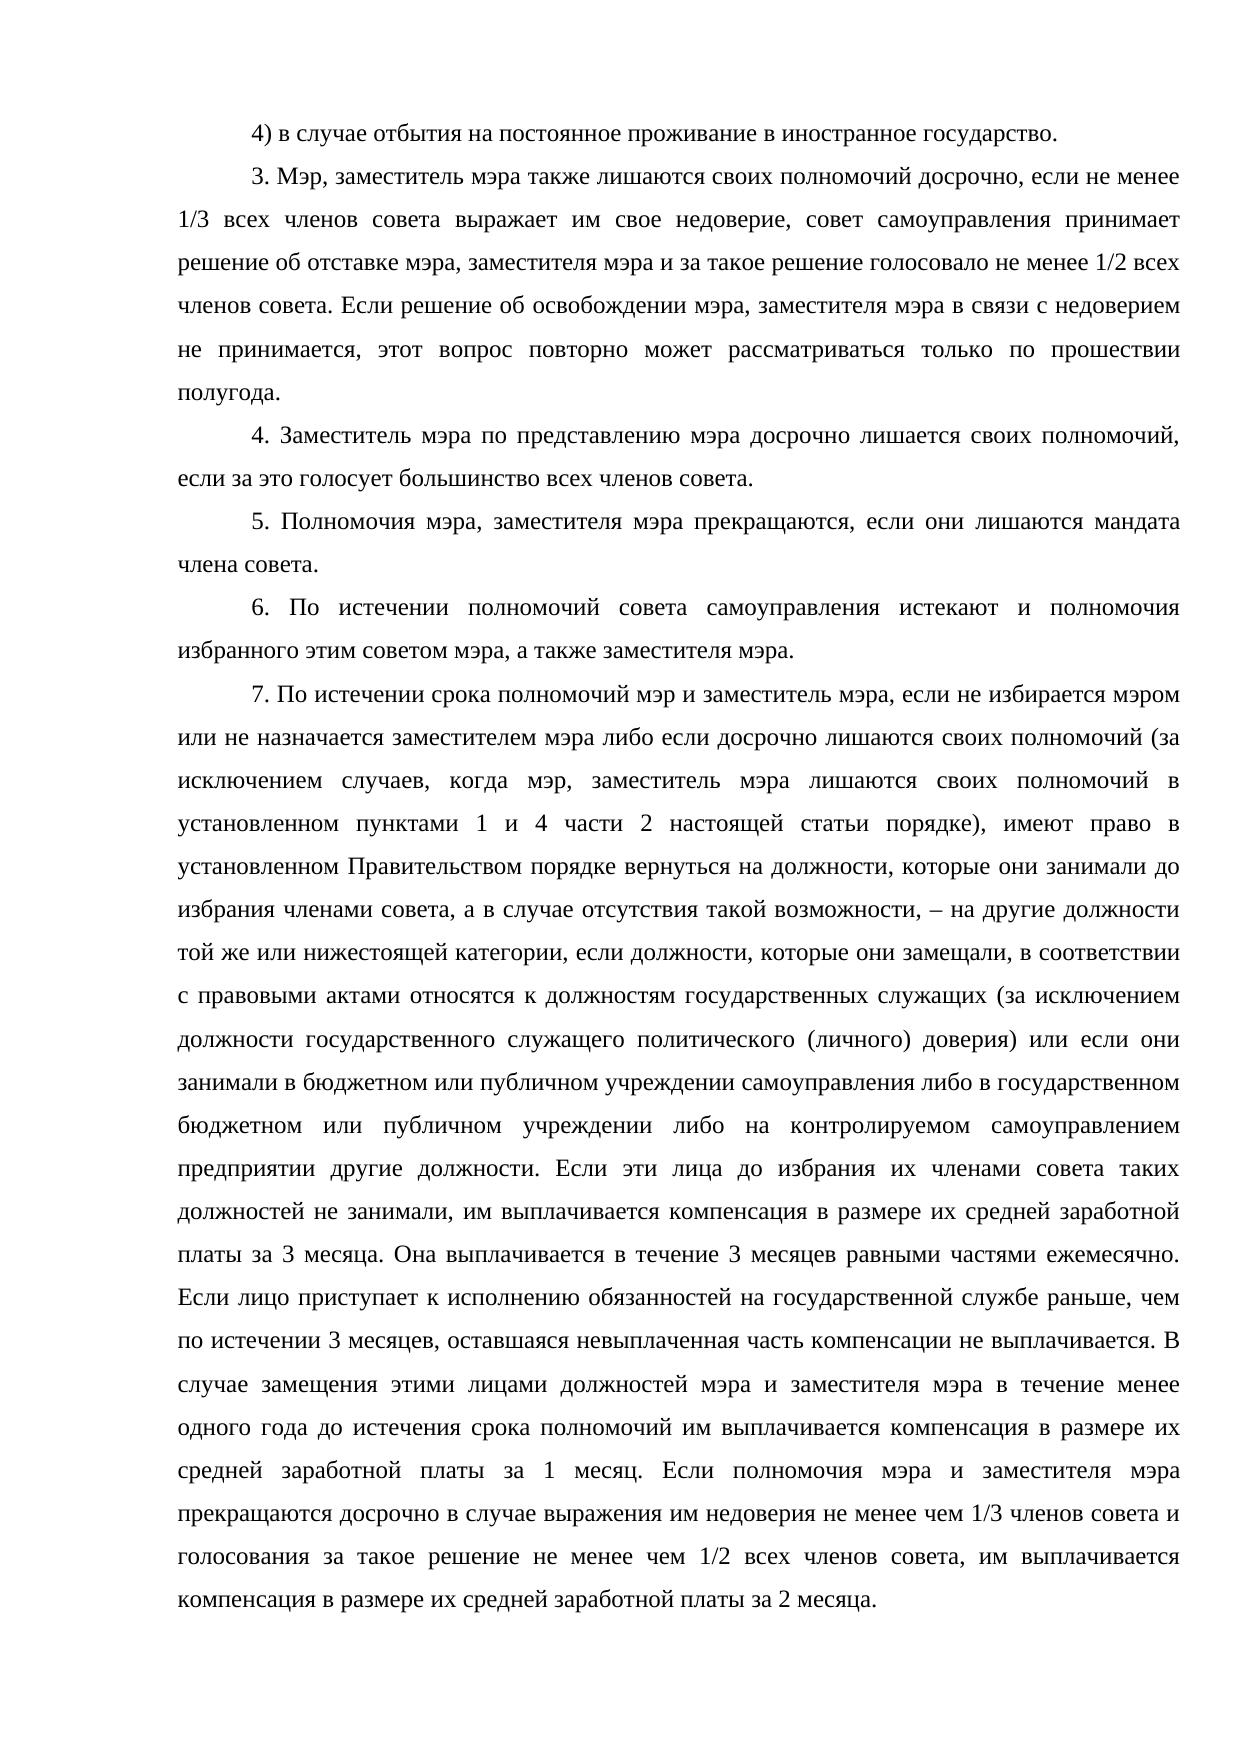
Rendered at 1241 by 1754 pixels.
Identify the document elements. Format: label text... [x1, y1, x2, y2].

text 6. По истечении полномочий совета самоуправления истекают и полномочия избранного этим советом мэра, а также заместителя мэра. [177, 592, 1181, 664]
text 4. Заместитель мэра по представлению мэра досрочно лишается своих полномочий, если за это голосует большинство всех членов совета. [177, 420, 1181, 492]
text 5. Полномочия мэра, заместителя мэра прекращаются, если они лишаются мандата члена совета. [177, 506, 1181, 578]
text 7. По истечении срока полномочий мэр и заместитель мэра, если не избирается мэром или не назначается заместителем мэра либо если досрочно лишаются своих полномочий (за исключением случаев, когда мэр, заместитель мэра лишаются своих полномочий в установленном пунктами 1 и 4 части 2 настоящей статьи порядке), имеют право в установленном Правительством порядке вернуться на должности, которые они занимали до избрания членами совета, а в случае отсутствия такой возможности, – на другие должности той же или нижестоящей категории, если должности, которые они замещали, в соответствии с правовыми актами относятся к должностям государственных служащих (за исключением должности государственного служащего политического (личного) доверия) или если они занимали в бюджетном или публичном учреждении самоуправления либо в государственном бюджетном или публичном учреждении либо на контролируемом самоуправлением предприятии другие должности. Если эти лица до избрания их членами совета таких должностей не занимали, им выплачивается компенсация в размере их средней заработной платы за 3 месяца. Она выплачивается в течение 3 месяцев равными частями ежемесячно. Если лицо приступает к исполнению обязанностей на государственной службе раньше, чем по истечении 3 месяцев, оставшаяся невыплаченная часть компенсации не выплачивается. В случае замещения этими лицами должностей мэра и заместителя мэра в течение менее одного года до истечения срока полномочий им выплачивается компенсация в размере их средней заработной платы за 1 месяц. Если полномочия мэра и заместителя мэра прекращаются досрочно в случае выражения им недоверия не менее чем 1/3 членов совета и голосования за такое решение не менее чем 1/2 всех членов совета, им выплачивается компенсация в размере их средней заработной платы за 2 месяца. [177, 679, 1181, 1613]
text 3. Мэр, заместитель мэра также лишаются своих полномочий досрочно, если не менее 1/3 всех членов совета выражает им свое недоверие, совет самоуправления принимает решение об отставке мэра, заместителя мэра и за такое решение голосовало не менее 1/2 всех членов совета. Если решение об освобождении мэра, заместителя мэра в связи с недоверием не принимается, этот вопрос повторно может рассматриваться только по прошествии полугода. [177, 161, 1181, 406]
text 4) в случае отбытия на постоянное проживание в иностранное государство. [177, 118, 1181, 147]
